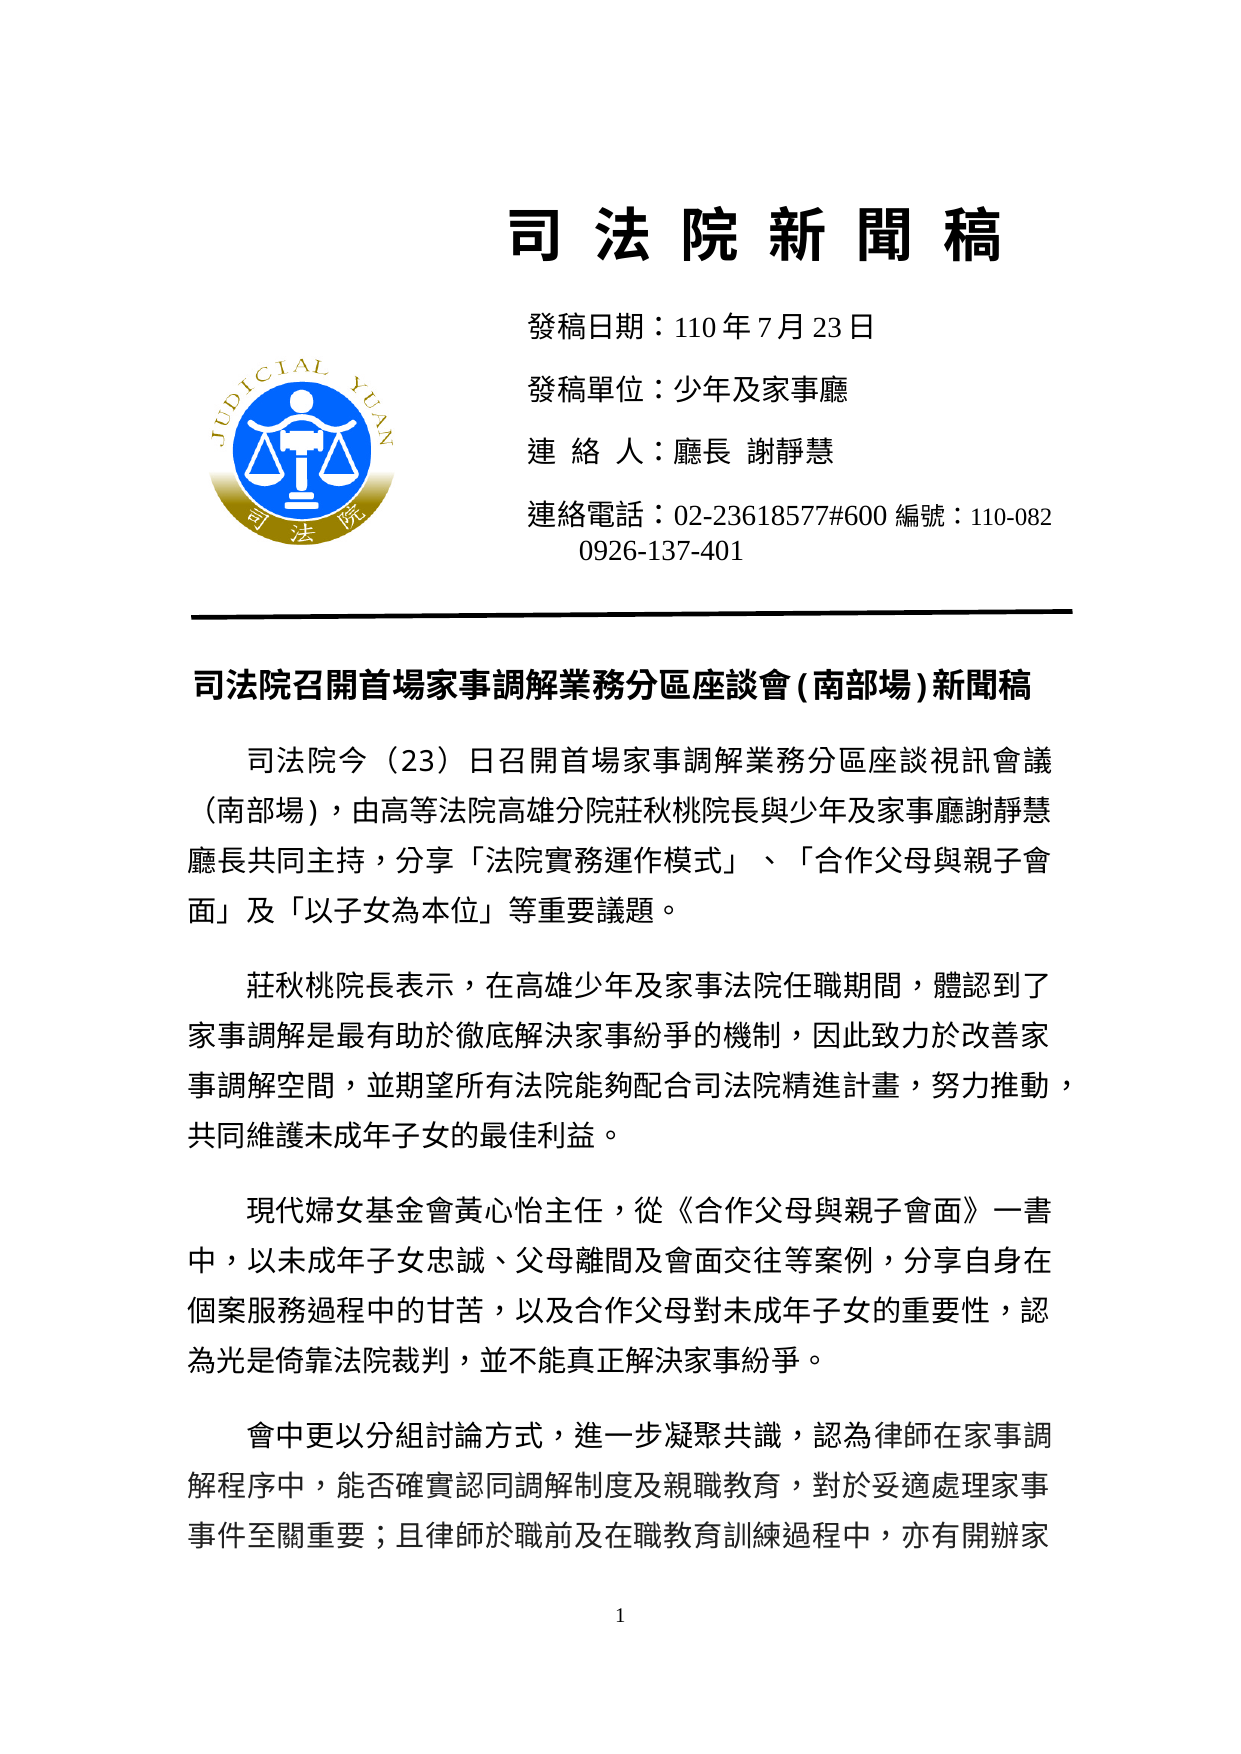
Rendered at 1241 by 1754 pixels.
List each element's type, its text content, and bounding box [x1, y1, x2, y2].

table_header 司 法 院 新 聞 稿 發稿日期：110年7月23日 發稿單位：少年及家事廳 連 絡 人：廳長 謝靜慧 連絡電話：02-23618577#600 編號：110-082 0926-137-401 [415, 158, 1074, 633]
text 莊秋桃院長表示，在高雄少年及家事法院任職期間，體認到了家事調解是最有助於徹底解決家事紛爭的機制，因此致力於改善家事調解空間，並期望所有法院能夠配合司法院精進計畫，努力推動，共同維護未成年子女的最佳利益。 [187, 956, 1053, 1156]
text 現代婦女基金會黃心怡主任，從《合作父母與親子會面》一書中，以未成年子女忠誠、父母離間及會面交往等案例，分享自身在個案服務過程中的甘苦，以及合作父母對未成年子女的重要性，認為光是倚靠法院裁判，並不能真正解決家事紛爭。 [187, 1181, 1053, 1381]
table_header [188, 158, 415, 633]
text 會中更以分組討論方式，進一步凝聚共識，認為律師在家事調解程序中，能否確實認同調解制度及親職教育，對於妥適處理家事事件至關重要；且律師於職前及在職教育訓練過程中，亦有開辦家 [187, 1406, 1053, 1556]
text 司法院召開首場家事調解業務分區座談會(南部場)新聞稿 [187, 658, 1053, 707]
text 司法院今（23）日召開首場家事調解業務分區座談視訊會議（南部場)，由高等法院高雄分院莊秋桃院長與少年及家事廳謝靜慧廳長共同主持，分享「法院實務運作模式」、「合作父母與親子會面」及「以子女為本位」等重要議題。 [187, 731, 1053, 931]
